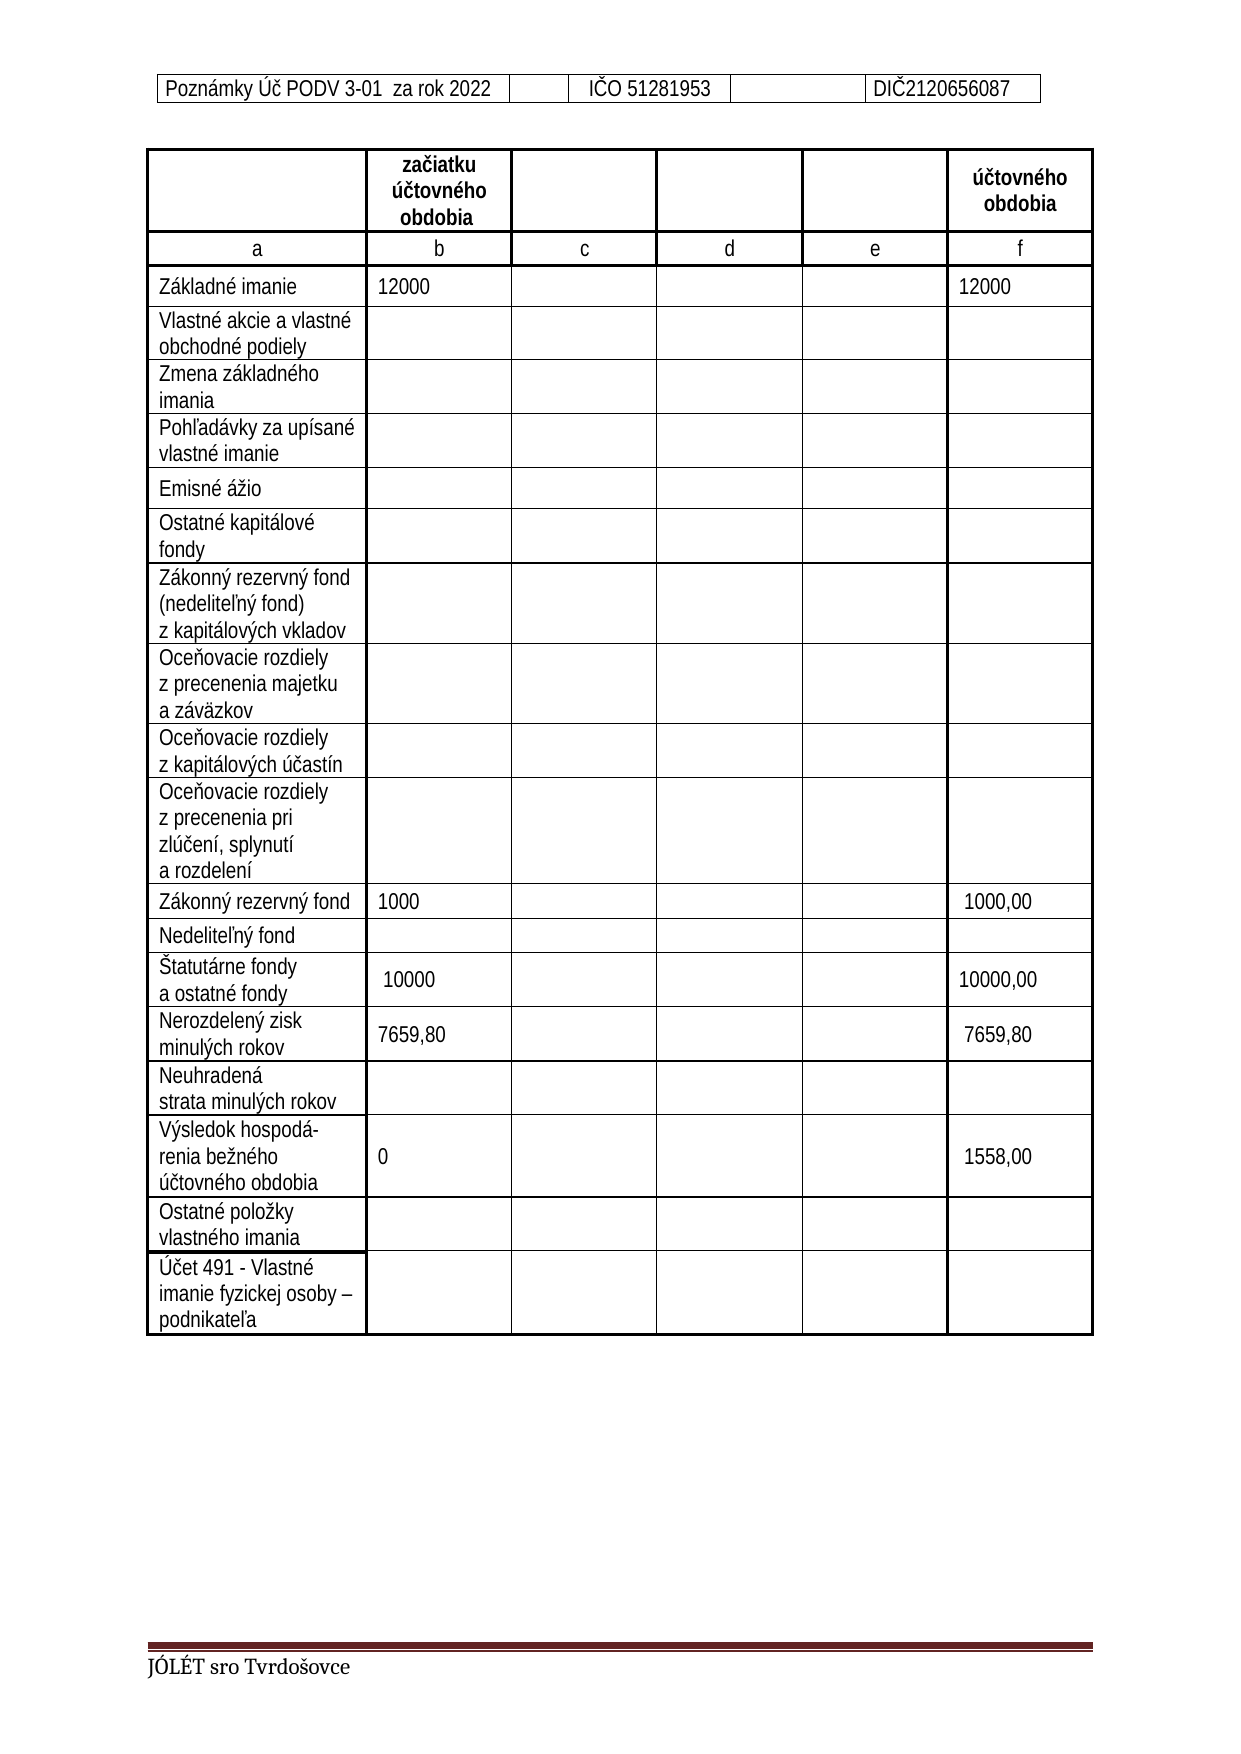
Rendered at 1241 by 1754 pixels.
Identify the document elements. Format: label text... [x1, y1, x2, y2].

table_cell [657, 414, 802, 467]
table_cell [657, 1062, 802, 1114]
table_cell [657, 778, 802, 883]
table_cell Oceňovacie rozdiely z kapitálových účastín [149, 724, 365, 777]
table_cell [657, 919, 802, 952]
table_cell [512, 1115, 656, 1196]
table_cell [803, 1115, 946, 1196]
table_cell [368, 468, 511, 508]
table_cell [368, 1062, 511, 1114]
table_cell Emisné ážio [149, 468, 365, 508]
table_cell [949, 644, 1091, 723]
table_cell [368, 778, 511, 883]
table_cell Zákonný rezervný fond [149, 884, 365, 918]
table_cell [512, 468, 656, 508]
table_cell Zákonný rezervný fond (nedeliteľný fond) z kapitálových vkladov [149, 564, 365, 643]
table_cell [368, 919, 511, 952]
table_cell [512, 953, 656, 1006]
table_cell [657, 644, 802, 723]
table_header [149, 151, 365, 230]
table_cell 0 [368, 1115, 511, 1196]
table_cell [512, 1198, 656, 1250]
table_cell [657, 1198, 802, 1250]
table_cell Oceňovacie rozdiely z precenenia pri zlúčení, splynutí a rozdelení [149, 778, 365, 883]
table_cell 7659,80 [368, 1007, 511, 1060]
table_cell Ostatné kapitálové fondy [149, 509, 365, 562]
table_cell [368, 644, 511, 723]
table_cell [368, 724, 511, 777]
table_cell [512, 1007, 656, 1060]
table_cell Zmena základného imania [149, 360, 365, 413]
table_cell Nedeliteľný fond [149, 919, 365, 952]
table_cell [804, 151, 946, 230]
table_cell Pohľadávky za upísané vlastné imanie [149, 414, 365, 467]
table_cell [949, 1251, 1091, 1332]
table_cell [368, 509, 511, 562]
table_cell [803, 1007, 946, 1060]
table_cell [657, 307, 802, 359]
table_cell Ostatné položky vlastného imania [149, 1198, 365, 1250]
table_cell [949, 414, 1091, 467]
table_cell [657, 267, 802, 306]
table_cell Základné imanie [149, 267, 365, 306]
table_cell 10000 [368, 953, 511, 1006]
table_cell účtovného obdobia [949, 151, 1091, 230]
table_cell [512, 1062, 656, 1114]
table_cell b [368, 233, 510, 264]
table_cell [512, 919, 656, 952]
table_cell [368, 307, 511, 359]
table_cell [803, 1062, 946, 1114]
table_cell f [949, 233, 1091, 264]
table_cell [512, 1251, 656, 1332]
table_cell [512, 307, 656, 359]
table_cell [368, 360, 511, 413]
table_cell d [658, 233, 801, 264]
table_cell [803, 953, 946, 1006]
table_cell e [804, 233, 946, 264]
table_cell [658, 151, 801, 230]
table_cell [657, 509, 802, 562]
table_cell Neuhradená strata minulých rokov [149, 1062, 365, 1114]
table_cell [803, 468, 946, 508]
table_cell [803, 644, 946, 723]
table_cell [803, 360, 946, 413]
table_cell [949, 564, 1091, 643]
table_cell [949, 360, 1091, 413]
table_cell [512, 414, 656, 467]
table_cell Výsledok hospodá-renia bežného účtovného obdobia [149, 1116, 365, 1196]
table_cell 1000 [368, 884, 511, 918]
table_cell [949, 1198, 1091, 1250]
table_cell [368, 1251, 511, 1332]
table_cell [368, 414, 511, 467]
table_cell [803, 414, 946, 467]
table_cell [949, 1062, 1091, 1114]
table_cell [368, 564, 511, 643]
table_cell [949, 778, 1091, 883]
table_cell a [149, 233, 365, 264]
table_cell [512, 509, 656, 562]
table_cell [657, 1115, 802, 1196]
table_cell [949, 724, 1091, 777]
table_cell [803, 267, 946, 306]
table_cell 12000 [949, 267, 1091, 306]
table_cell Účet 491 - Vlastné imanie fyzickej osoby –podnikateľa [149, 1254, 365, 1332]
table_cell [949, 307, 1091, 359]
table_cell [657, 724, 802, 777]
table_cell 1558,00 [949, 1115, 1091, 1196]
table_cell 1000,00 [949, 884, 1091, 918]
table_cell Nerozdelený zisk minulých rokov [149, 1007, 365, 1060]
table_cell [512, 884, 656, 918]
table_cell [803, 509, 946, 562]
table_cell [512, 267, 656, 306]
table_cell [512, 778, 656, 883]
table_cell [512, 564, 656, 643]
table_cell Štatutárne fondy a ostatné fondy [149, 953, 365, 1006]
table_cell [803, 564, 946, 643]
table_cell [512, 724, 656, 777]
table_cell [803, 307, 946, 359]
table_cell [657, 1007, 802, 1060]
table_cell [368, 1198, 511, 1250]
table_cell [657, 468, 802, 508]
table_cell Vlastné akcie a vlastné obchodné podiely [149, 307, 365, 359]
table_cell [949, 919, 1091, 952]
table_cell [803, 778, 946, 883]
table_cell [657, 884, 802, 918]
table_cell [657, 564, 802, 643]
table_cell [657, 1251, 802, 1332]
table_cell c [513, 233, 655, 264]
table_cell [949, 468, 1091, 508]
table_cell [803, 919, 946, 952]
table_cell [803, 884, 946, 918]
table_cell [657, 953, 802, 1006]
table_cell 10000,00 [949, 953, 1091, 1006]
table_cell [512, 360, 656, 413]
table_cell Oceňovacie rozdiely z precenenia majetku a záväzkov [149, 644, 365, 723]
table_cell [512, 644, 656, 723]
table_cell [803, 724, 946, 777]
table_cell [949, 509, 1091, 562]
table_cell [513, 151, 655, 230]
table_cell [803, 1198, 946, 1250]
table_cell [803, 1251, 946, 1332]
table_cell začiatku účtovného obdobia [368, 151, 510, 230]
table_cell 7659,80 [949, 1007, 1091, 1060]
table_cell 12000 [368, 267, 511, 306]
table_cell [657, 360, 802, 413]
